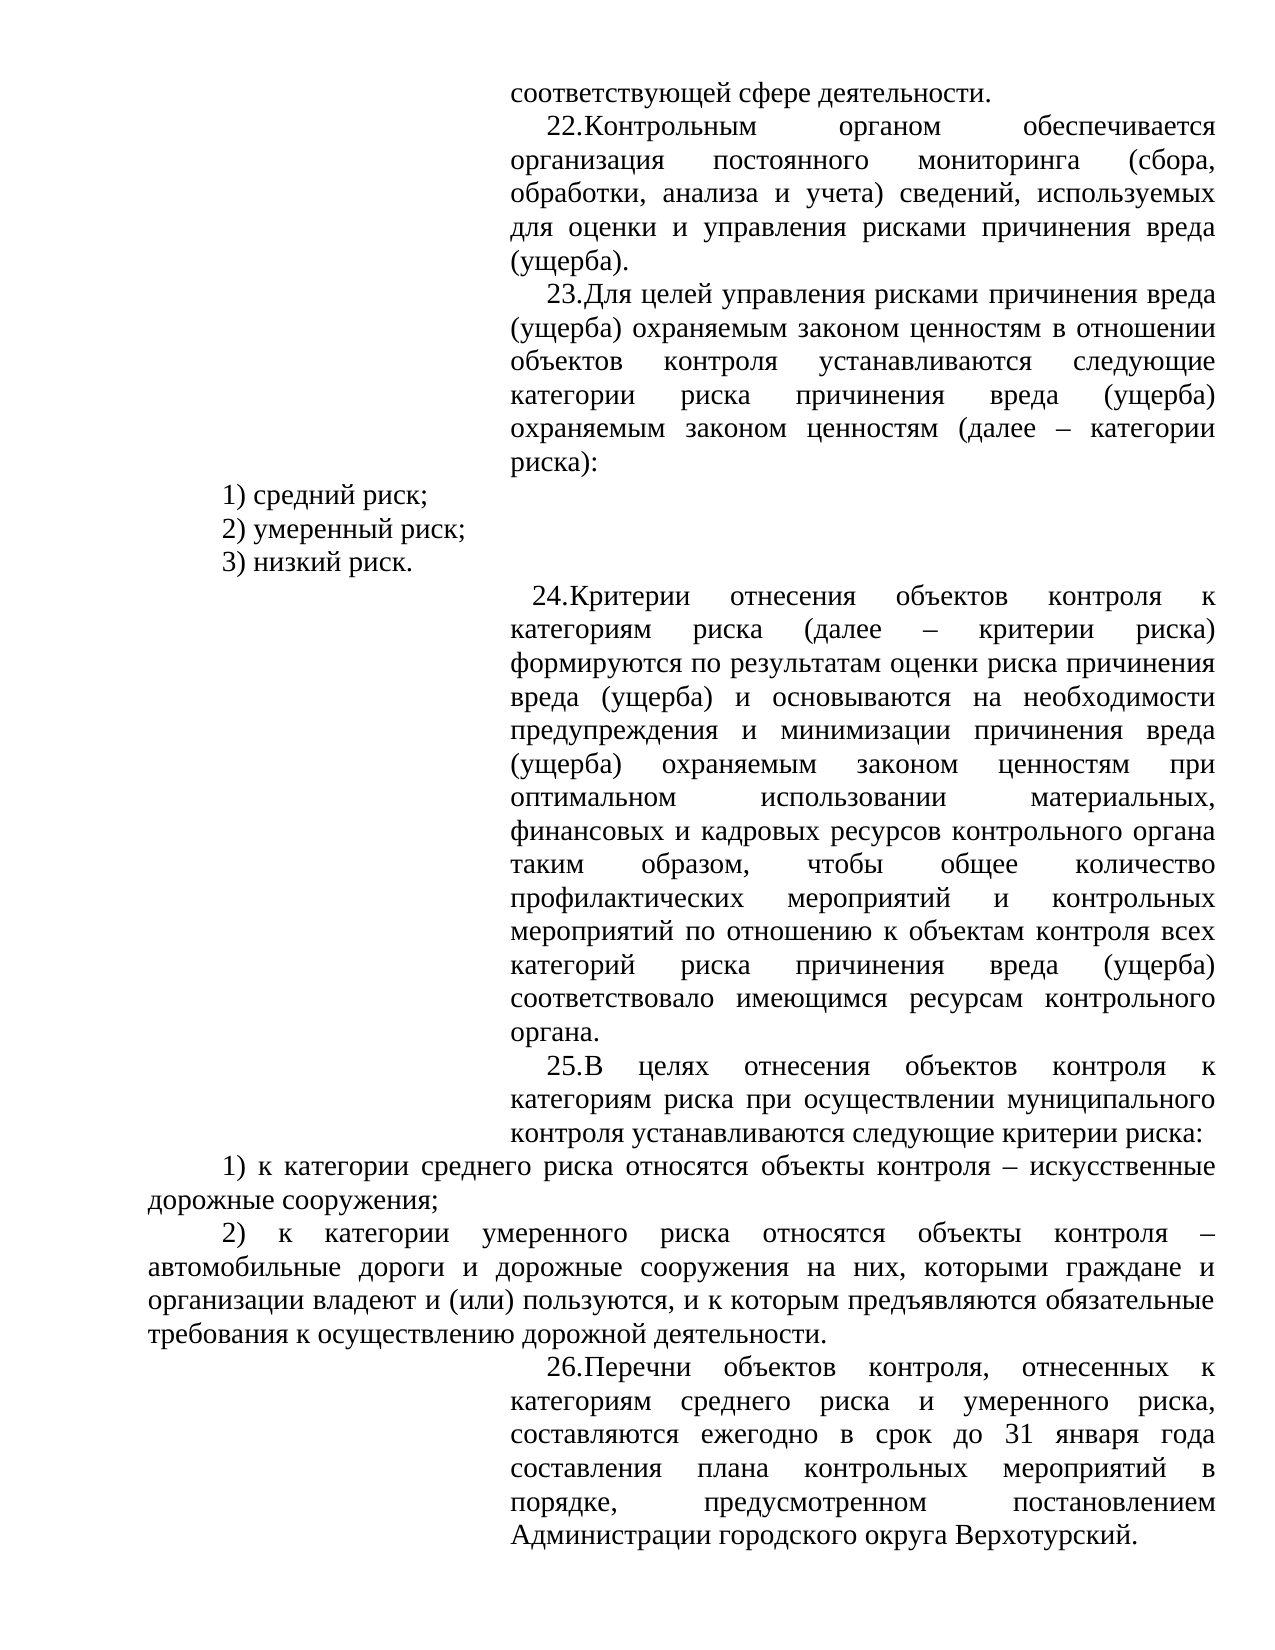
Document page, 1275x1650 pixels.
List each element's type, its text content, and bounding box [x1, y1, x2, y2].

list Перечни объектов контроля, отнесенных к категориям среднего риска и умеренного риска, составляются ежегодно в срок до 31 января года составления плана контрольных мероприятий в порядке, предусмотренном постановлением Администрации городского округа Верхотурский. [473, 1349, 1216, 1551]
text 1) средний риск; [148, 477, 1216, 511]
list соответствующей сфере деятельности. [473, 75, 1216, 108]
list Контрольным органом обеспечивается организация постоянного мониторинга (сбора, обработки, анализа и учета) сведений, используемых для оценки и управления рисками причинения вреда (ущерба). [473, 108, 1216, 276]
text 2) к категории умеренного риска относятся объекты контроля – автомобильные дороги и дорожные сооружения на них, которыми граждане и организации владеют и (или) пользуются, и к которым предъявляются обязательные требования к осуществлению дорожной деятельности. [148, 1215, 1216, 1349]
list Критерии отнесения объектов контроля к категориям риска (далее – критерии риска) формируются по результатам оценки риска причинения вреда (ущерба) и основываются на необходимости предупреждения и минимизации причинения вреда (ущерба) охраняемым законом ценностям при оптимальном использовании материальных, финансовых и кадровых ресурсов контрольного органа таким образом, чтобы общее количество профилактических мероприятий и контрольных мероприятий по отношению к объектам контроля всех категорий риска причинения вреда (ущерба) соответствовало имеющимся ресурсам контрольного органа. [473, 578, 1216, 1048]
text 2) умеренный риск; [148, 511, 1216, 544]
list Для целей управления рисками причинения вреда (ущерба) охраняемым законом ценностям в отношении объектов контроля устанавливаются следующие категории риска причинения вреда (ущерба) охраняемым законом ценностям (далее – категории риска): [473, 276, 1216, 477]
list В целях отнесения объектов контроля к категориям риска при осуществлении муниципального контроля устанавливаются следующие критерии риска: [473, 1048, 1216, 1148]
text 3) низкий риск. [148, 544, 1216, 578]
text 1) к категории среднего риска относятся объекты контроля – искусственные дорожные сооружения; [148, 1148, 1216, 1215]
